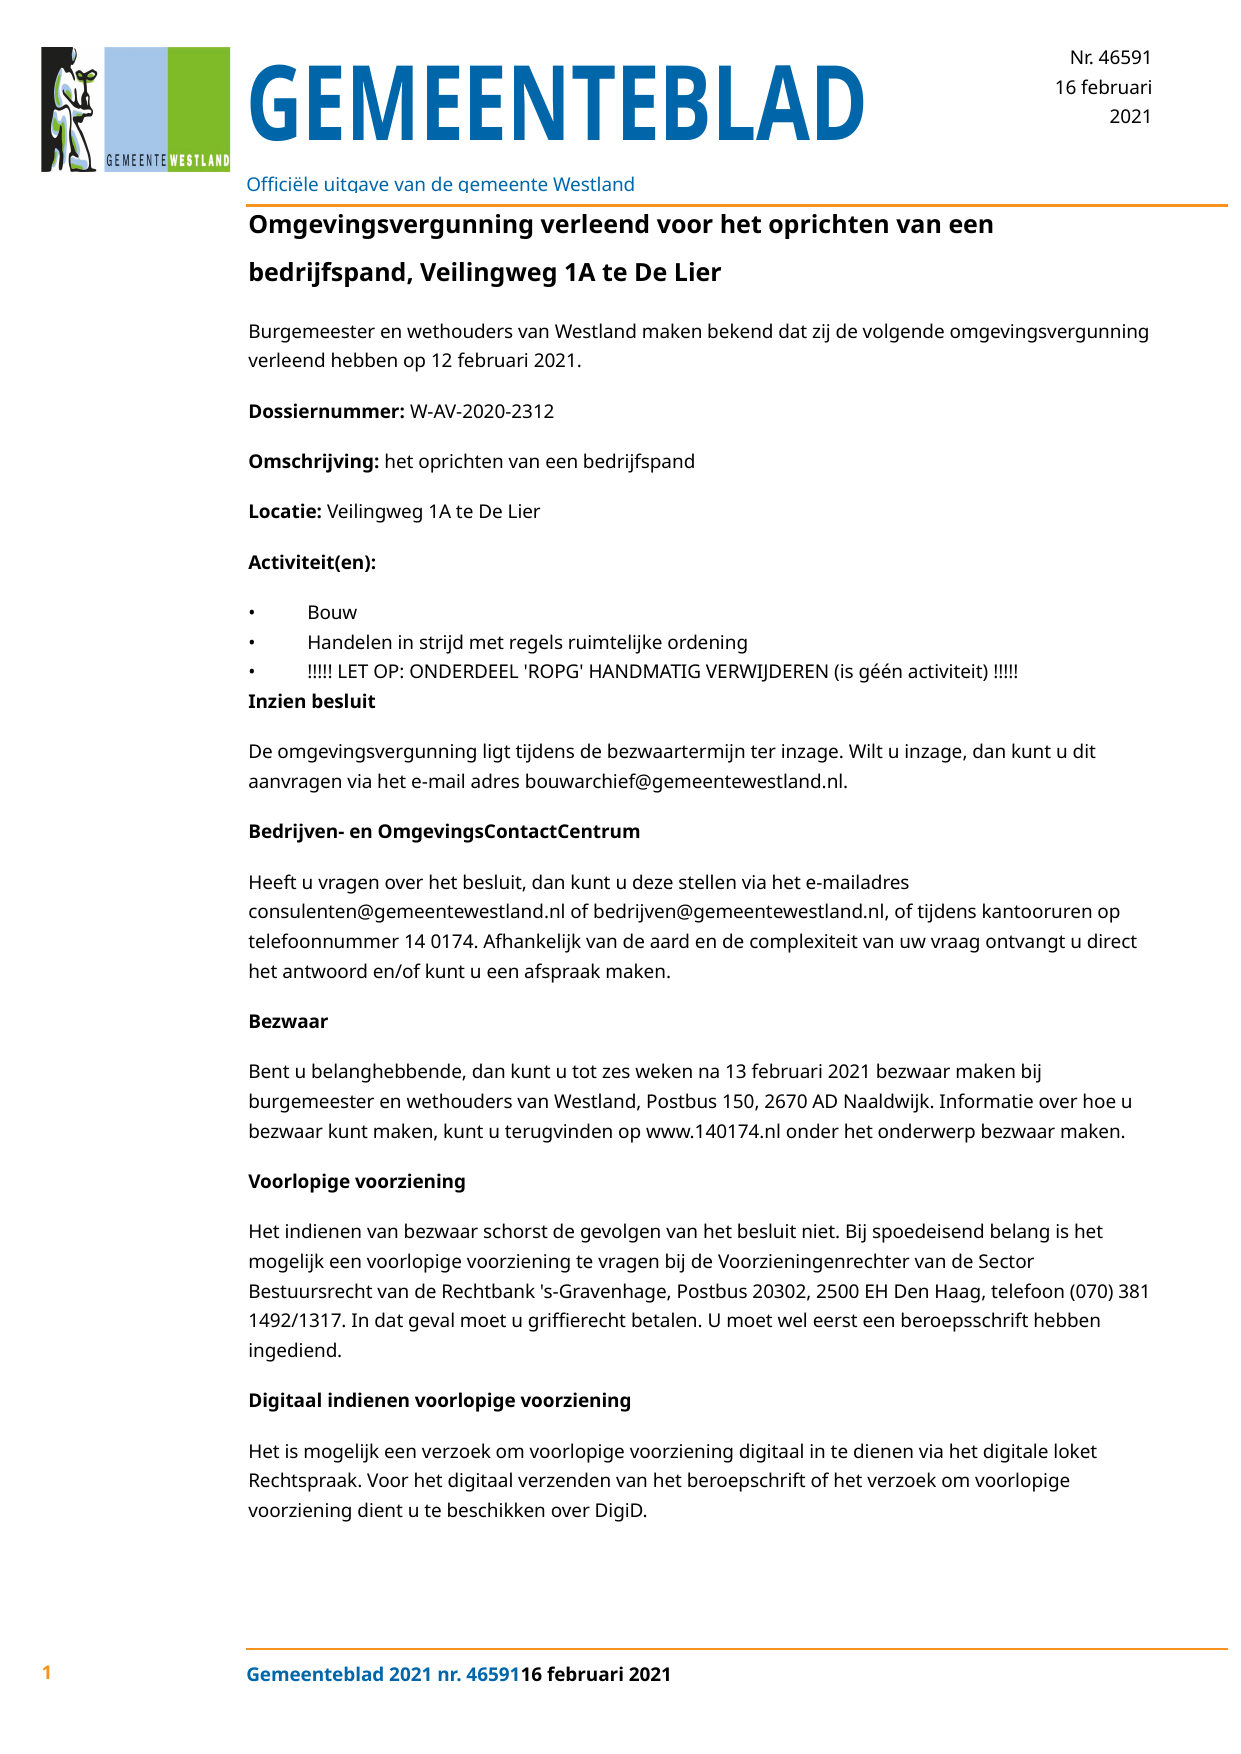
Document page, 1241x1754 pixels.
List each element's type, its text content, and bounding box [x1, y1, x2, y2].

text Locatie: Veilingweg 1A te De Lier [248, 499, 1152, 524]
text Dossiernummer: W-AV-2020-2312 [248, 398, 1152, 424]
text Het indienen van bezwaar schorst de gevolgen van het besluit niet. Bij spoedeisend belang is het mogelijk een voorlopige voorziening te vragen bij de Voorzieningenrechter van de Sector Bestuursrecht van de Rechtbank 's-Gravenhage, Postbus 20302, 2500 EH Den Haag, telefoon (070) 381 1492/1317. In dat geval moet u griffierecht betalen. U moet wel eerst een beroepsschrift hebben ingediend. [248, 1219, 1152, 1363]
text Heeft u vragen over het besluit, dan kunt u deze stellen via het e-mailadres consulenten@gemeentewestland.nl of bedrijven@gemeentewestland.nl, of tijdens kantooruren op telefoonnummer 14 0174. Afhankelijk van de aard en de complexiteit van uw vraag ontvangt u direct het antwoord en/of kunt u een afspraak maken. [248, 869, 1152, 984]
text Omgevingsvergunning verleend voor het oprichten van een bedrijfspand, Veilingweg 1A te De Lier [248, 207, 1152, 288]
picture [41, 47, 231, 172]
text De omgevingsvergunning ligt tijdens de bezwaartermijn ter inzage. Wilt u inzage, dan kunt u dit aanvragen via het e-mail adres bouwarchief@gemeentewestland.nl. [248, 739, 1152, 794]
text Activiteit(en): [248, 549, 1152, 575]
text Bezwaar [248, 1008, 1152, 1034]
text Inzien besluit [248, 688, 1152, 714]
text Voorlopige voorziening [248, 1168, 1152, 1194]
text Omschrijving: het oprichten van een bedrijfspand [248, 448, 1152, 474]
text Bent u belanghebbende, dan kunt u tot zes weken na 13 februari 2021 bezwaar maken bij burgemeester en wethouders van Westland, Postbus 150, 2670 AD Naaldwijk. Informatie over hoe u bezwaar kunt maken, kunt u terugvinden op www.140174.nl onder het onderwerp bezwaar maken. [248, 1059, 1152, 1144]
list !!!!! LET OP: ONDERDEEL 'ROPG' HANDMATIG VERWIJDEREN (is géén activiteit) !!!!! [248, 659, 1152, 684]
text Bedrijven- en OmgevingsContactCentrum [248, 819, 1152, 844]
list Handelen in strijd met regels ruimtelijke ordening [248, 629, 1152, 655]
text Het is mogelijk een verzoek om voorlopige voorziening digitaal in te dienen via het digitale loket Rechtspraak. Voor het digitaal verzenden van het beroepschrift of het verzoek om voorlopige voorziening dient u te beschikken over DigiD. [248, 1438, 1152, 1523]
text Burgemeester en wethouders van Westland maken bekend dat zij de volgende omgevingsvergunning verleend hebben op 12 februari 2021. [248, 318, 1152, 373]
list Bouw [248, 599, 1152, 625]
text Digitaal indienen voorlopige voorziening [248, 1387, 1152, 1413]
